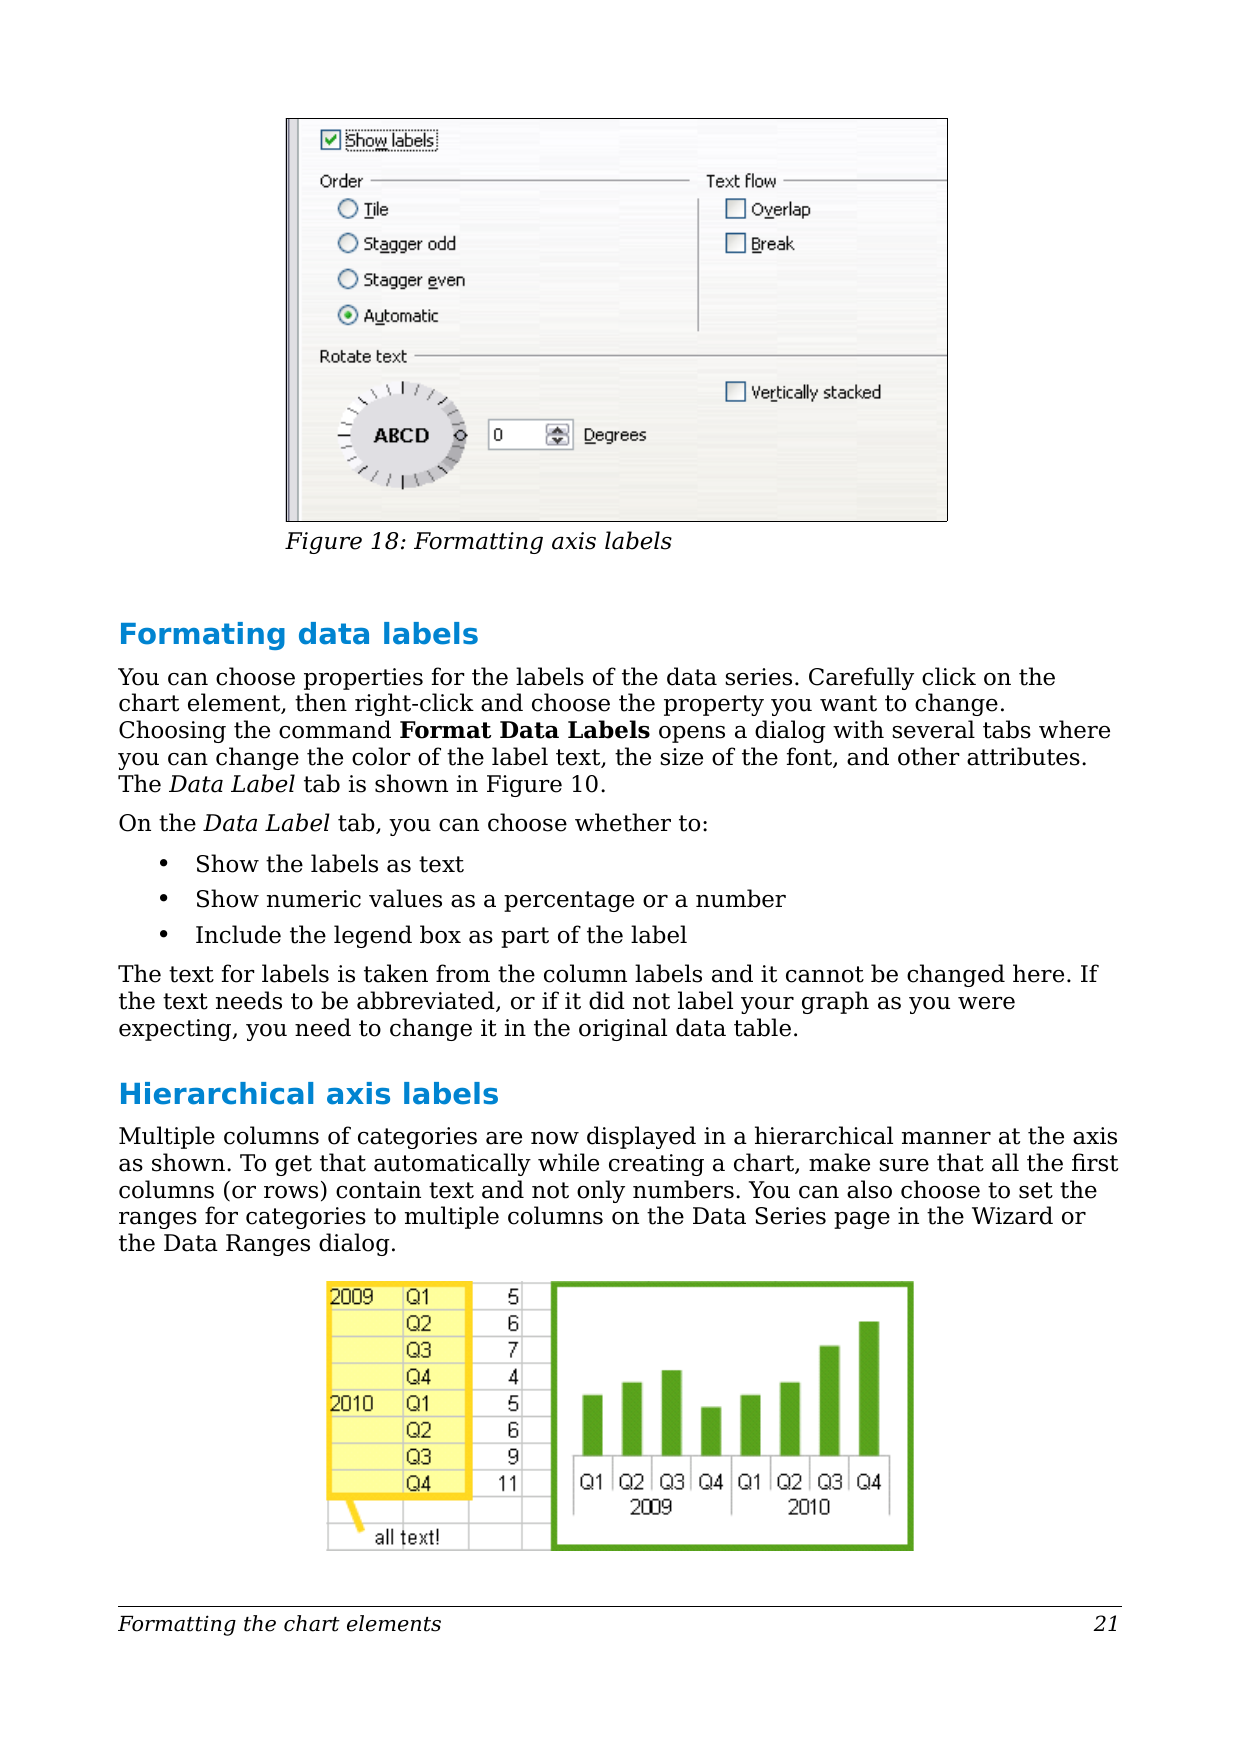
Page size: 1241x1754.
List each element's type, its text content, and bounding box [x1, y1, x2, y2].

text Figure 18: Formatting axis labels [286, 528, 955, 554]
subtitle Hierarchical axis labels [118, 1077, 1122, 1111]
picture [287, 119, 947, 521]
text Multiple columns of categories are now displayed in a hierarchical manner at the axis as shown. To get that automatically while creating a chart, make sure that all the first columns (or rows) contain text and not only numbers. You can also choose to set the ranges for categories to multiple columns on the Data Series page in the Wizard or the Data Ranges dialog. [118, 1123, 1122, 1257]
text You can choose properties for the labels of the data series. Carefully click on the chart element, then right-click and choose the property you want to change. Choosing the command Format Data Labels opens a dialog with several tabs where you can change the color of the label text, the size of the font, and other attributes. The Data Label tab is shown in Figure 10. [118, 664, 1122, 797]
text On the Data Label tab, you can choose whether to: [118, 810, 1122, 837]
subtitle Formating data labels [118, 617, 1122, 651]
picture [326, 1281, 914, 1551]
list Show the labels as text [156, 849, 1122, 878]
text The text for labels is taken from the column labels and it cannot be changed here. If the text needs to be abbreviated, or if it did not label your graph as you were expecting, you need to change it in the original data table. [118, 962, 1122, 1042]
list Include the legend box as part of the label [156, 920, 1122, 949]
list Show numeric values as a percentage or a number [156, 884, 1122, 914]
